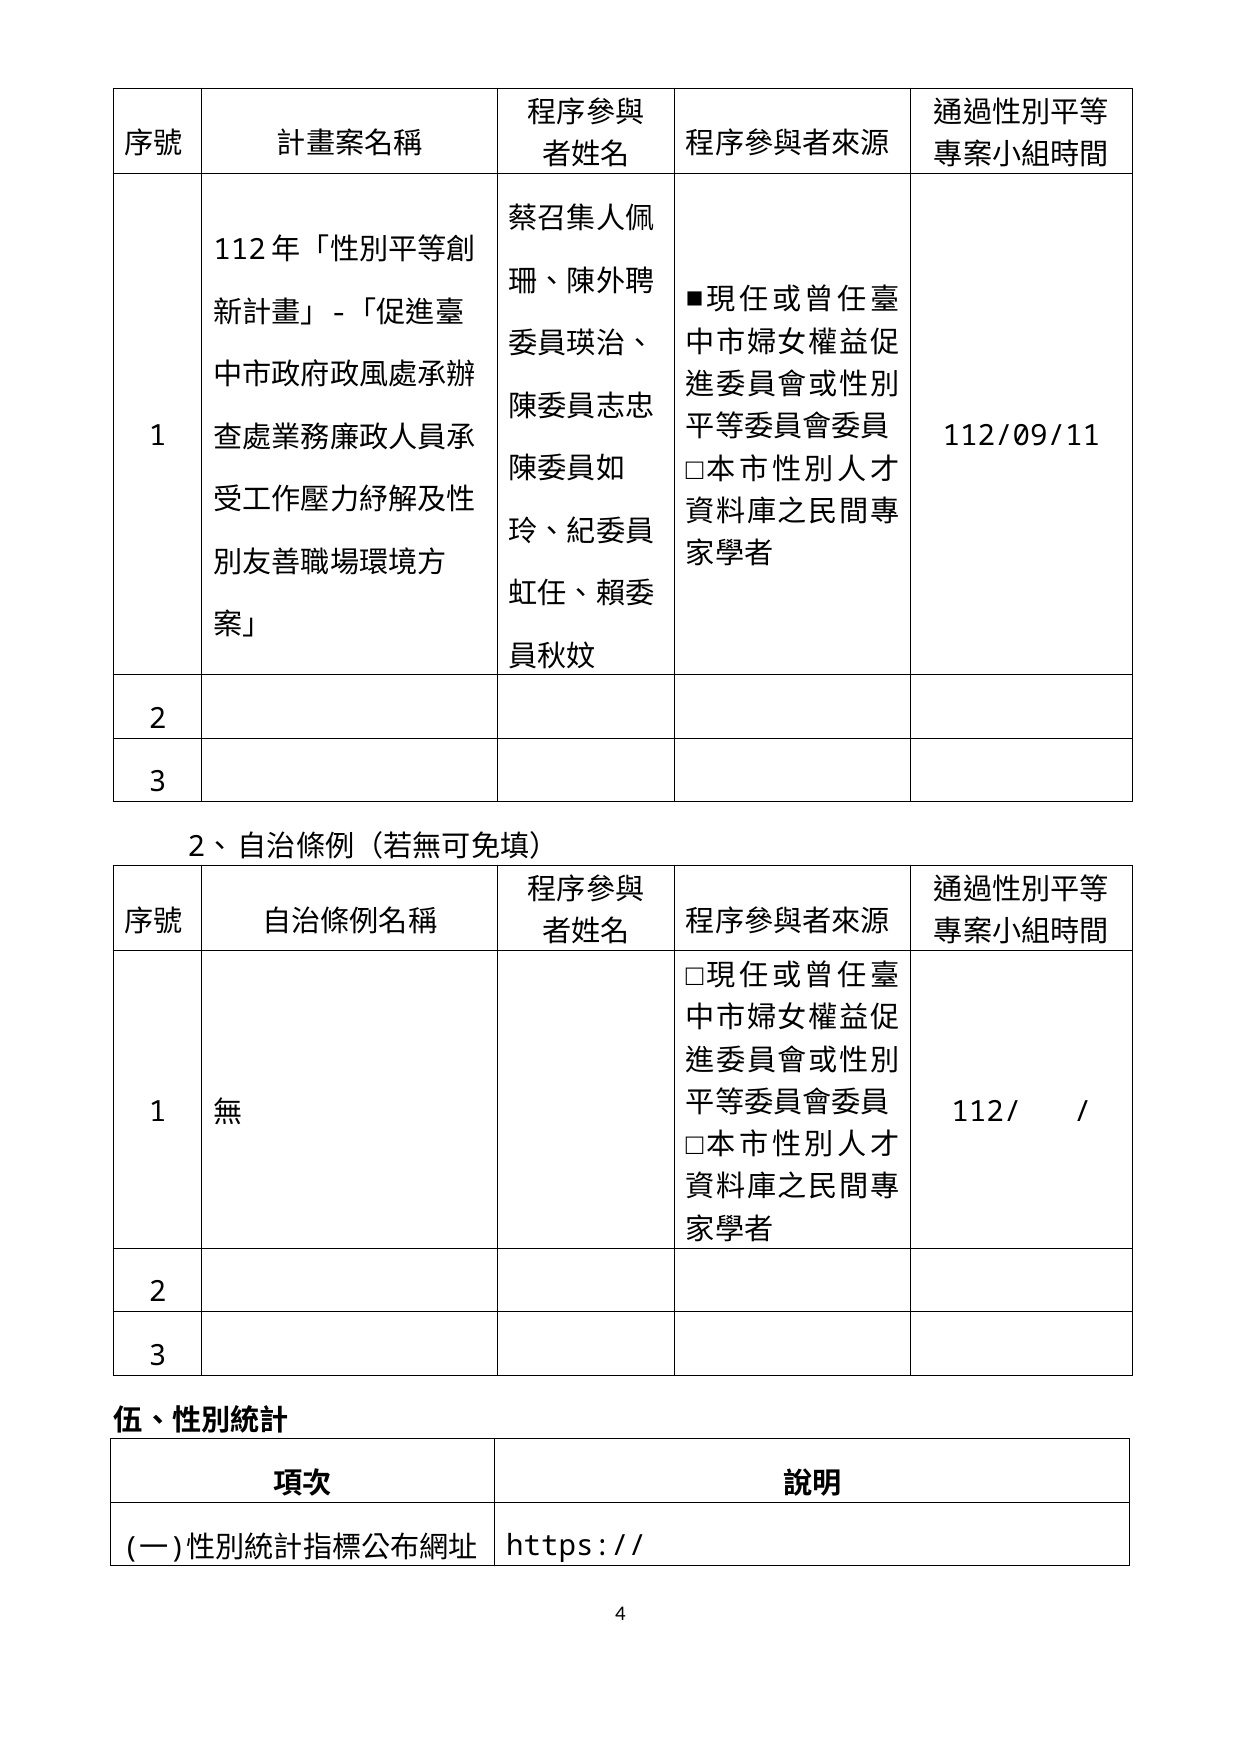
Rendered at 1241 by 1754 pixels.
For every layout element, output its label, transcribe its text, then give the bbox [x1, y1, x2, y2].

table_cell 112/ / [911, 951, 1132, 1248]
table_header 序號 [114, 89, 201, 173]
table_cell 2 [114, 1249, 201, 1311]
table_header 程序參與 者姓名 [498, 89, 674, 173]
table_cell 3 [114, 739, 201, 801]
table_cell □現任或曾任臺中市婦女權益促進委員會或性別平等委員會委員 □本市性別人才資料庫之民間專家學者 [675, 951, 910, 1248]
table_cell 1 [114, 951, 201, 1248]
table_cell [498, 1249, 674, 1311]
table_header 序號 [114, 866, 201, 950]
text 伍、性別統計 [114, 1376, 1053, 1438]
table_header 計畫案名稱 [202, 89, 497, 173]
table_cell [675, 1249, 910, 1311]
table_cell 3 [114, 1312, 201, 1375]
table_cell [911, 675, 1132, 738]
table_cell 112年「性別平等創新計畫」-「促進臺中市政府政風處承辦查處業務廉政人員承受工作壓力紓解及性別友善職場環境方案」 [202, 174, 497, 674]
table_cell 2 [114, 675, 201, 738]
table_header 項次 [111, 1439, 494, 1502]
table_header 說明 [495, 1439, 1129, 1502]
table_cell [911, 1312, 1132, 1375]
table_header 程序參與者來源 [675, 866, 910, 950]
table_cell [202, 739, 497, 801]
table_header 程序參與者來源 [675, 89, 910, 173]
table_cell [911, 739, 1132, 801]
table_cell 1 [114, 174, 201, 674]
table_cell [498, 675, 674, 738]
table_cell [498, 739, 674, 801]
table_cell [498, 951, 674, 1248]
table_cell 蔡召集人佩珊、陳外聘委員瑛治、陳委員志忠陳委員如玲、紀委員虹任、賴委員秋妏 [498, 174, 674, 674]
table_cell [675, 1312, 910, 1375]
table_cell [202, 675, 497, 738]
table_cell [202, 1312, 497, 1375]
table_cell [498, 1312, 674, 1375]
table_cell 112/09/11 [911, 174, 1132, 674]
table_cell https:// [495, 1503, 1129, 1565]
table_cell (一)性別統計指標公布網址 [111, 1503, 494, 1565]
table_header 通過性別平等專案小組時間 [911, 89, 1132, 173]
table_cell ■現任或曾任臺中市婦女權益促進委員會或性別平等委員會委員 □本市性別人才資料庫之民間專家學者 [675, 174, 910, 674]
list 自治條例（若無可免填） [187, 802, 1053, 865]
table_header 自治條例名稱 [202, 866, 497, 950]
table_cell [675, 675, 910, 738]
table_cell 無 [202, 951, 497, 1248]
table_header 程序參與 者姓名 [498, 866, 674, 950]
table_cell [911, 1249, 1132, 1311]
table_cell [675, 739, 910, 801]
table_header 通過性別平等專案小組時間 [911, 866, 1132, 950]
table_cell [202, 1249, 497, 1311]
